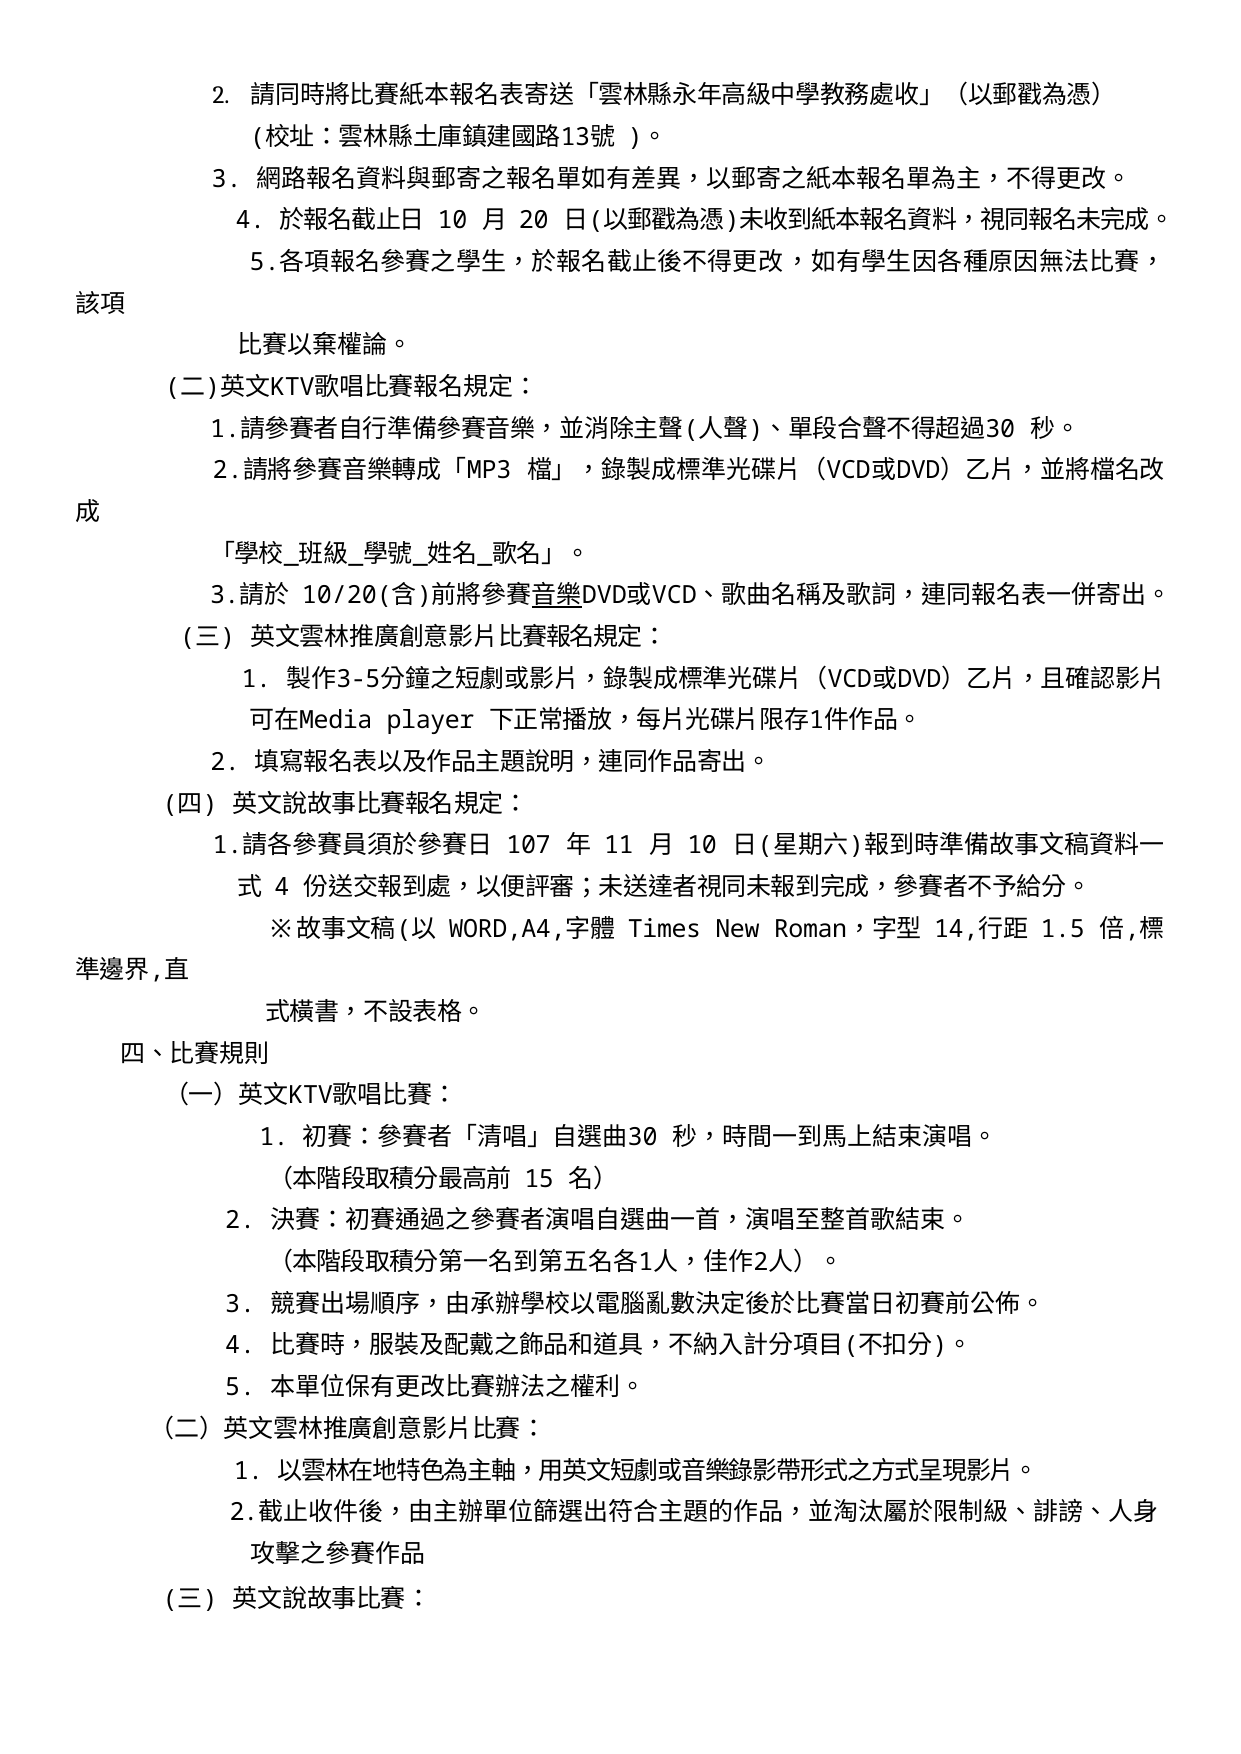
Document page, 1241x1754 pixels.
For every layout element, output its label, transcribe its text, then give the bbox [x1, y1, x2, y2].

text （本階段取積分最高前 15 名） [268, 1158, 1047, 1194]
text (四) 英文說故事比賽報名規定： [75, 783, 1165, 819]
text ※故事文稿(以 WORD,A4,字體 Times New Roman，字型 14,行距 1.5 倍,標準邊界,直 [75, 908, 1165, 986]
text 2. 填寫報名表以及作品主題說明，連同作品寄出。 [75, 742, 1165, 778]
text 5. 本單位保有更改比賽辦法之權利。 [75, 1367, 1165, 1403]
text 3.請於 10/20(含)前將參賽音樂DVD或VCD、歌曲名稱及歌詞，連同報名表一併寄出。 [75, 575, 1165, 611]
text (二)英文KTV歌唱比賽報名規定： [75, 367, 1165, 403]
text 3. 競賽出場順序，由承辦學校以電腦亂數決定後於比賽當日初賽前公佈。 [75, 1283, 1165, 1319]
text 1. 以雲林在地特色為主軸，用英文短劇或音樂錄影帶形式之方式呈現影片。 [75, 1450, 1165, 1486]
text 式橫書，不設表格。 [75, 992, 1165, 1028]
text (三) 英文雲林推廣創意影片比賽報名規定： [75, 617, 1165, 653]
text （一）英文KTV歌唱比賽： [75, 1075, 1165, 1111]
text (三) 英文說故事比賽： [75, 1578, 1165, 1614]
text 1. 製作3-5分鐘之短劇或影片，錄製成標準光碟片（VCD或DVD）乙片，且確認影片可在Media player 下正常播放，每片光碟片限存1件作品。 [75, 658, 1165, 736]
text （本階段取積分第一名到第五名各1人，佳作2人）。 [268, 1242, 1165, 1278]
text (校址：雲林縣土庫鎮建國路13號 )。 [250, 117, 1168, 153]
text 攻擊之參賽作品 [75, 1533, 1165, 1570]
list 請同時將比賽紙本報名表寄送「雲林縣永年高級中學教務處收」（以郵戳為憑） [212, 75, 1168, 111]
text 2.請將參賽音樂轉成「MP3 檔」，錄製成標準光碟片（VCD或DVD）乙片，並將檔名改成 [75, 450, 1165, 528]
text 2. 決賽：初賽通過之參賽者演唱自選曲一首，演唱至整首歌結束。 [75, 1200, 1165, 1236]
text 比賽以棄權論。 [75, 325, 1168, 361]
text 3. 網路報名資料與郵寄之報名單如有差異，以郵寄之紙本報名單為主，不得更改。 [75, 158, 1168, 194]
text （二）英文雲林推廣創意影片比賽： [75, 1408, 1165, 1445]
text 1.請參賽者自行準備參賽音樂，並消除主聲(人聲)、單段合聲不得超過30 秒。 [75, 408, 1165, 444]
text 「學校_班級_學號_姓名_歌名」。 [75, 533, 1165, 569]
text 1. 初賽：參賽者「清唱」自選曲30 秒，時間一到馬上結束演唱。 [75, 1117, 1165, 1153]
text 四、比賽規則 [75, 1033, 1165, 1069]
text 4. 比賽時，服裝及配戴之飾品和道具，不納入計分項目(不扣分)。 [75, 1325, 1165, 1361]
text 2.截止收件後，由主辦單位篩選出符合主題的作品，並淘汰屬於限制級、誹謗、人身 [75, 1492, 1165, 1528]
text 1.請各參賽員須於參賽日 107 年 11 月 10 日(星期六)報到時準備故事文稿資料一式 4 份送交報到處，以便評審；未送達者視同未報到完成，參賽者不予給分。 [212, 825, 1165, 903]
text 4. 於報名截止日 10 月 20 日(以郵戳為憑)未收到紙本報名資料，視同報名未完成。 [75, 200, 1165, 236]
text 5.各項報名參賽之學生，於報名截止後不得更改，如有學生因各種原因無法比賽，該項 [75, 242, 1165, 319]
